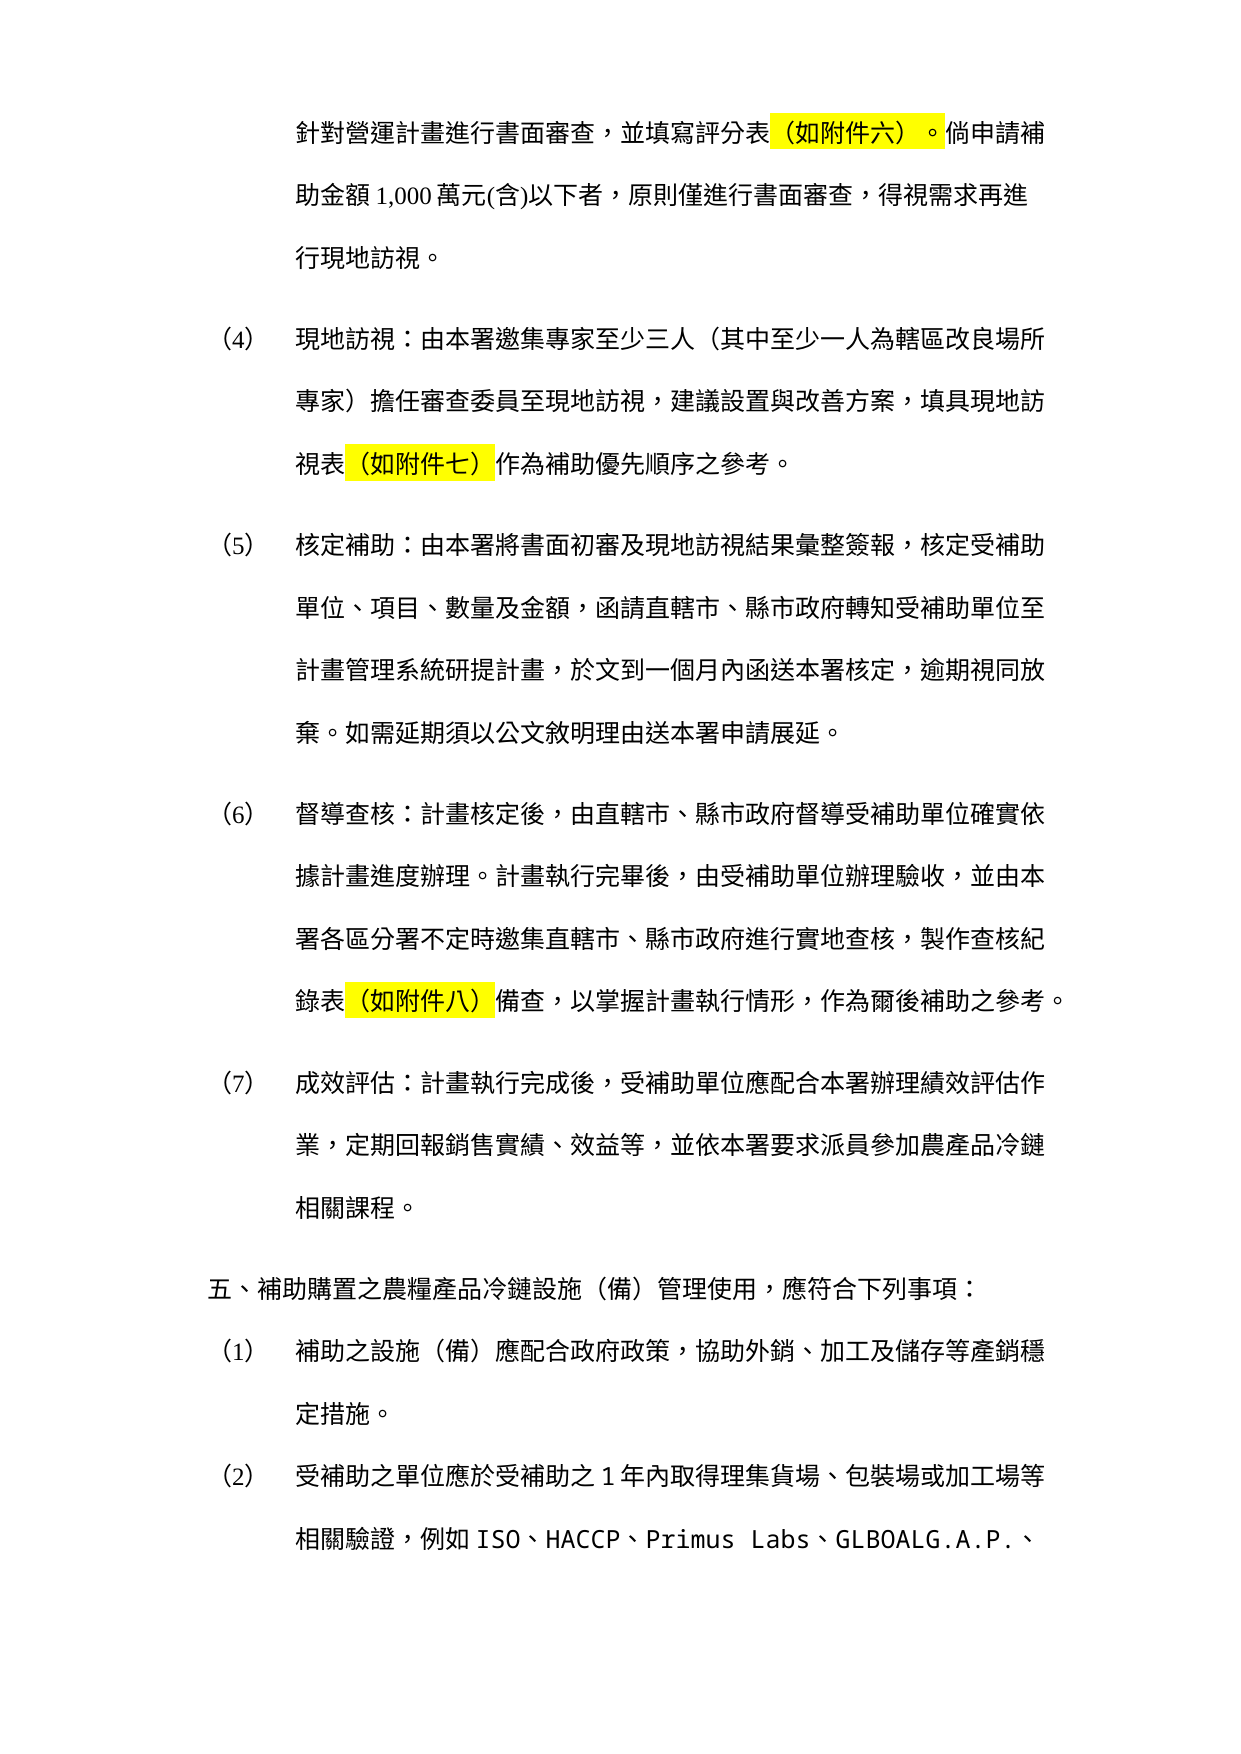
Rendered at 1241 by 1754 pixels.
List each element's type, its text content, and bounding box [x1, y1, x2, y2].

list 受補助之單位應於受補助之1年內取得理集貨場、包裝場或加工場等相關驗證，例如ISO、HACCP、Primus Labs、GLBOALG.A.P.、 [207, 1433, 1053, 1558]
text 五、補助購置之農糧產品冷鏈設施（備）管理使用，應符合下列事項： [207, 1246, 1053, 1308]
list 核定補助：由本署將書面初審及現地訪視結果彙整簽報，核定受補助單位、項目、數量及金額，函請直轄市、縣市政府轉知受補助單位至計畫管理系統研提計畫，於文到一個月內函送本署核定，逾期視同放棄。如需延期須以公文敘明理由送本署申請展延。 [207, 502, 1053, 752]
list 現地訪視：由本署邀集專家至少三人（其中至少一人為轄區改良場所專家）擔任審查委員至現地訪視，建議設置與改善方案，填具現地訪視表（如附件七）作為補助優先順序之參考。 [207, 296, 1053, 483]
list 成效評估：計畫執行完成後，受補助單位應配合本署辦理績效評估作業，定期回報銷售實績、效益等，並依本署要求派員參加農產品冷鏈相關課程。 [207, 1039, 1053, 1227]
list 針對營運計畫進行書面審查，並填寫評分表（如附件六）。倘申請補助金額1,000萬元(含)以下者，原則僅進行書面審查，得視需求再進行現地訪視。 [207, 89, 1053, 277]
list 督導查核：計畫核定後，由直轄市、縣市政府督導受補助單位確實依據計畫進度辦理。計畫執行完畢後，由受補助單位辦理驗收，並由本署各區分署不定時邀集直轄市、縣市政府進行實地查核，製作查核紀錄表（如附件八）備查，以掌握計畫執行情形，作為爾後補助之參考。 [207, 771, 1053, 1021]
list 補助之設施（備）應配合政府政策，協助外銷、加工及儲存等產銷穩定措施。 [207, 1308, 1053, 1433]
